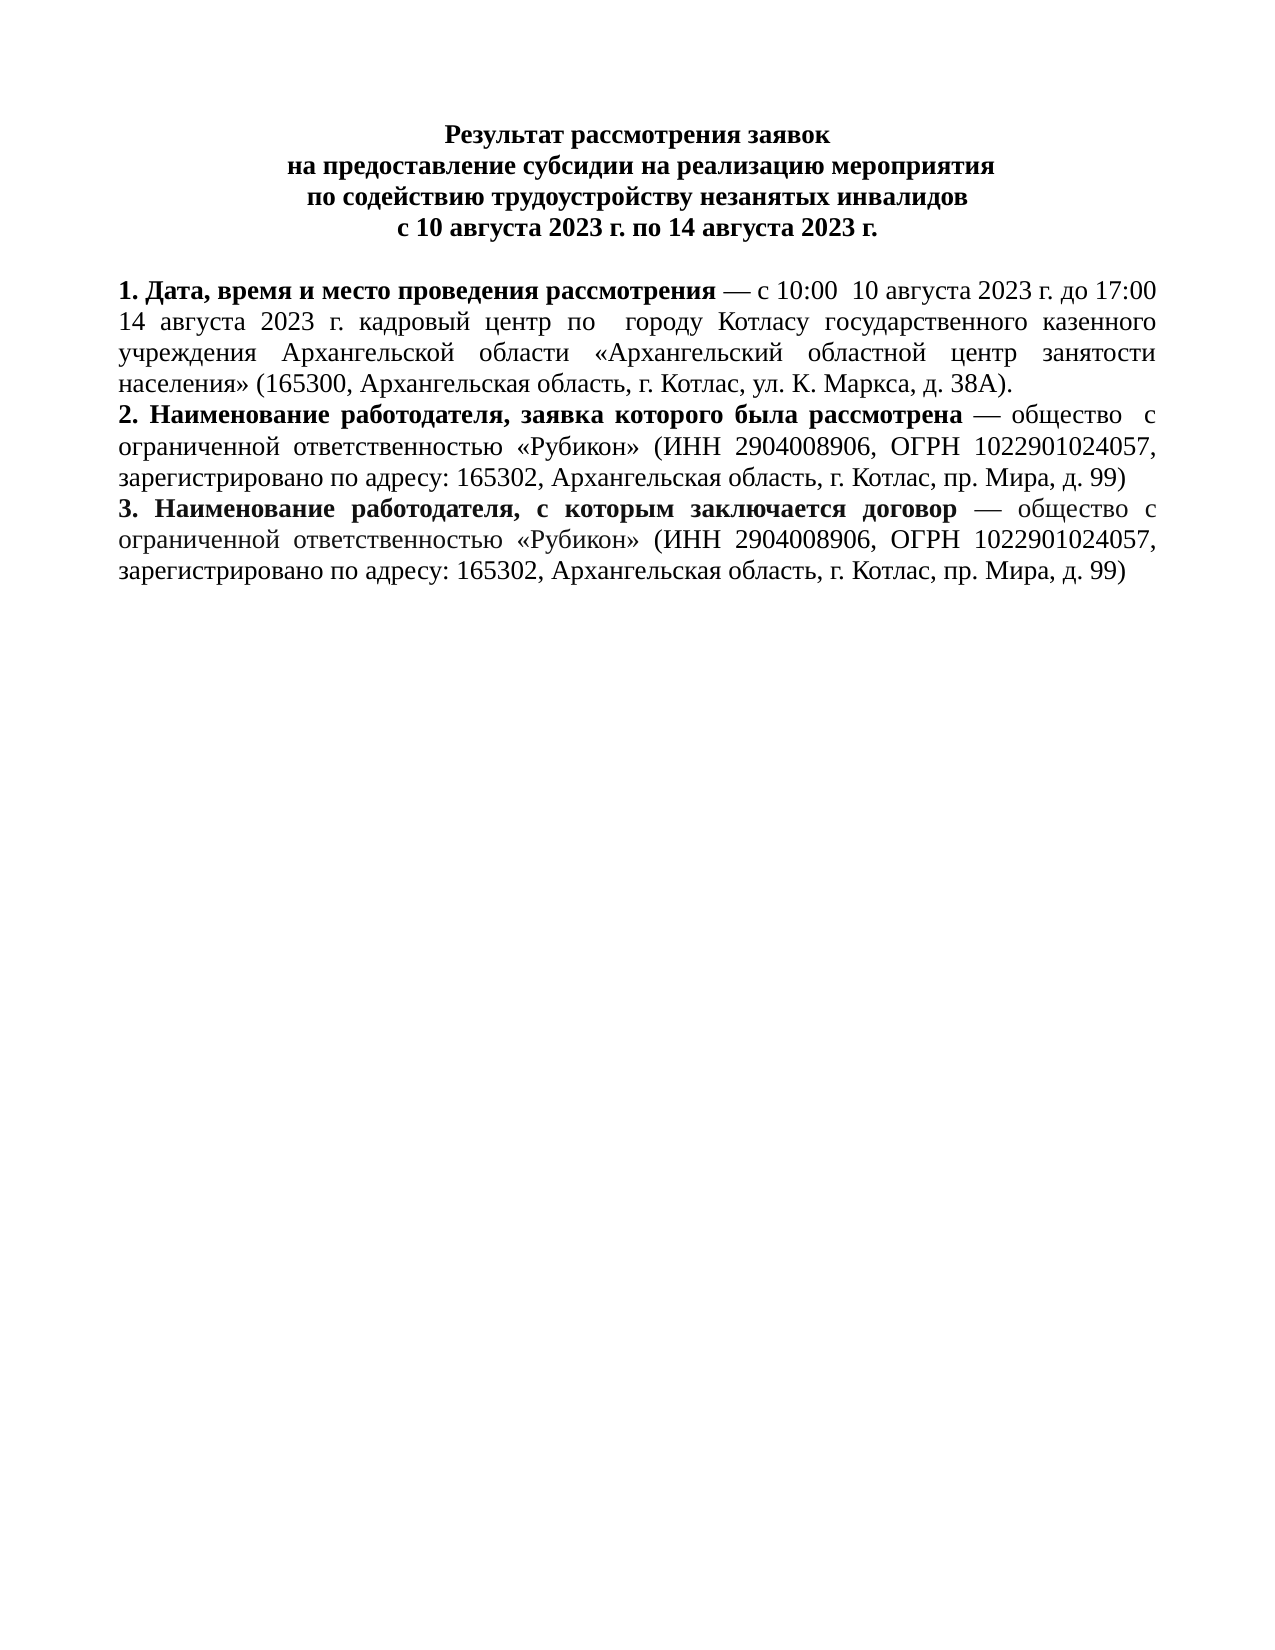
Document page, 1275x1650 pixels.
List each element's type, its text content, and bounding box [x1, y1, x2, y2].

text с 10 августа 2023 г. по 14 августа 2023 г. [118, 212, 1157, 243]
text на предоставление субсидии на реализацию мероприятия [118, 149, 1157, 180]
text Результат рассмотрения заявок [118, 118, 1157, 149]
text 2. Наименование работодателя, заявка которого была рассмотрена — общество с ограниченной ответственностью «Рубикон» (ИНН 2904008906, ОГРН 1022901024057, зарегистрировано по адресу: 165302, Архангельская область, г. Котлас, пр. Мира, д. 99) [118, 398, 1157, 492]
text по содействию трудоустройству незанятых инвалидов [118, 180, 1157, 212]
text 3. Наименование работодателя, с которым заключается договор — общество с ограниченной ответственностью «Рубикон» (ИНН 2904008906, ОГРН 1022901024057, зарегистрировано по адресу: 165302, Архангельская область, г. Котлас, пр. Мира, д. 99) [118, 492, 1157, 585]
text 1. Дата, время и место проведения рассмотрения — с 10:00 10 августа 2023 г. до 17:00 14 августа 2023 г. кадровый центр по городу Котласу государственного казенного учреждения Архангельской области «Архангельский областной центр занятости населения» (165300, Архангельская область, г. Котлас, ул. К. Маркса, д. 38А). [118, 274, 1157, 398]
